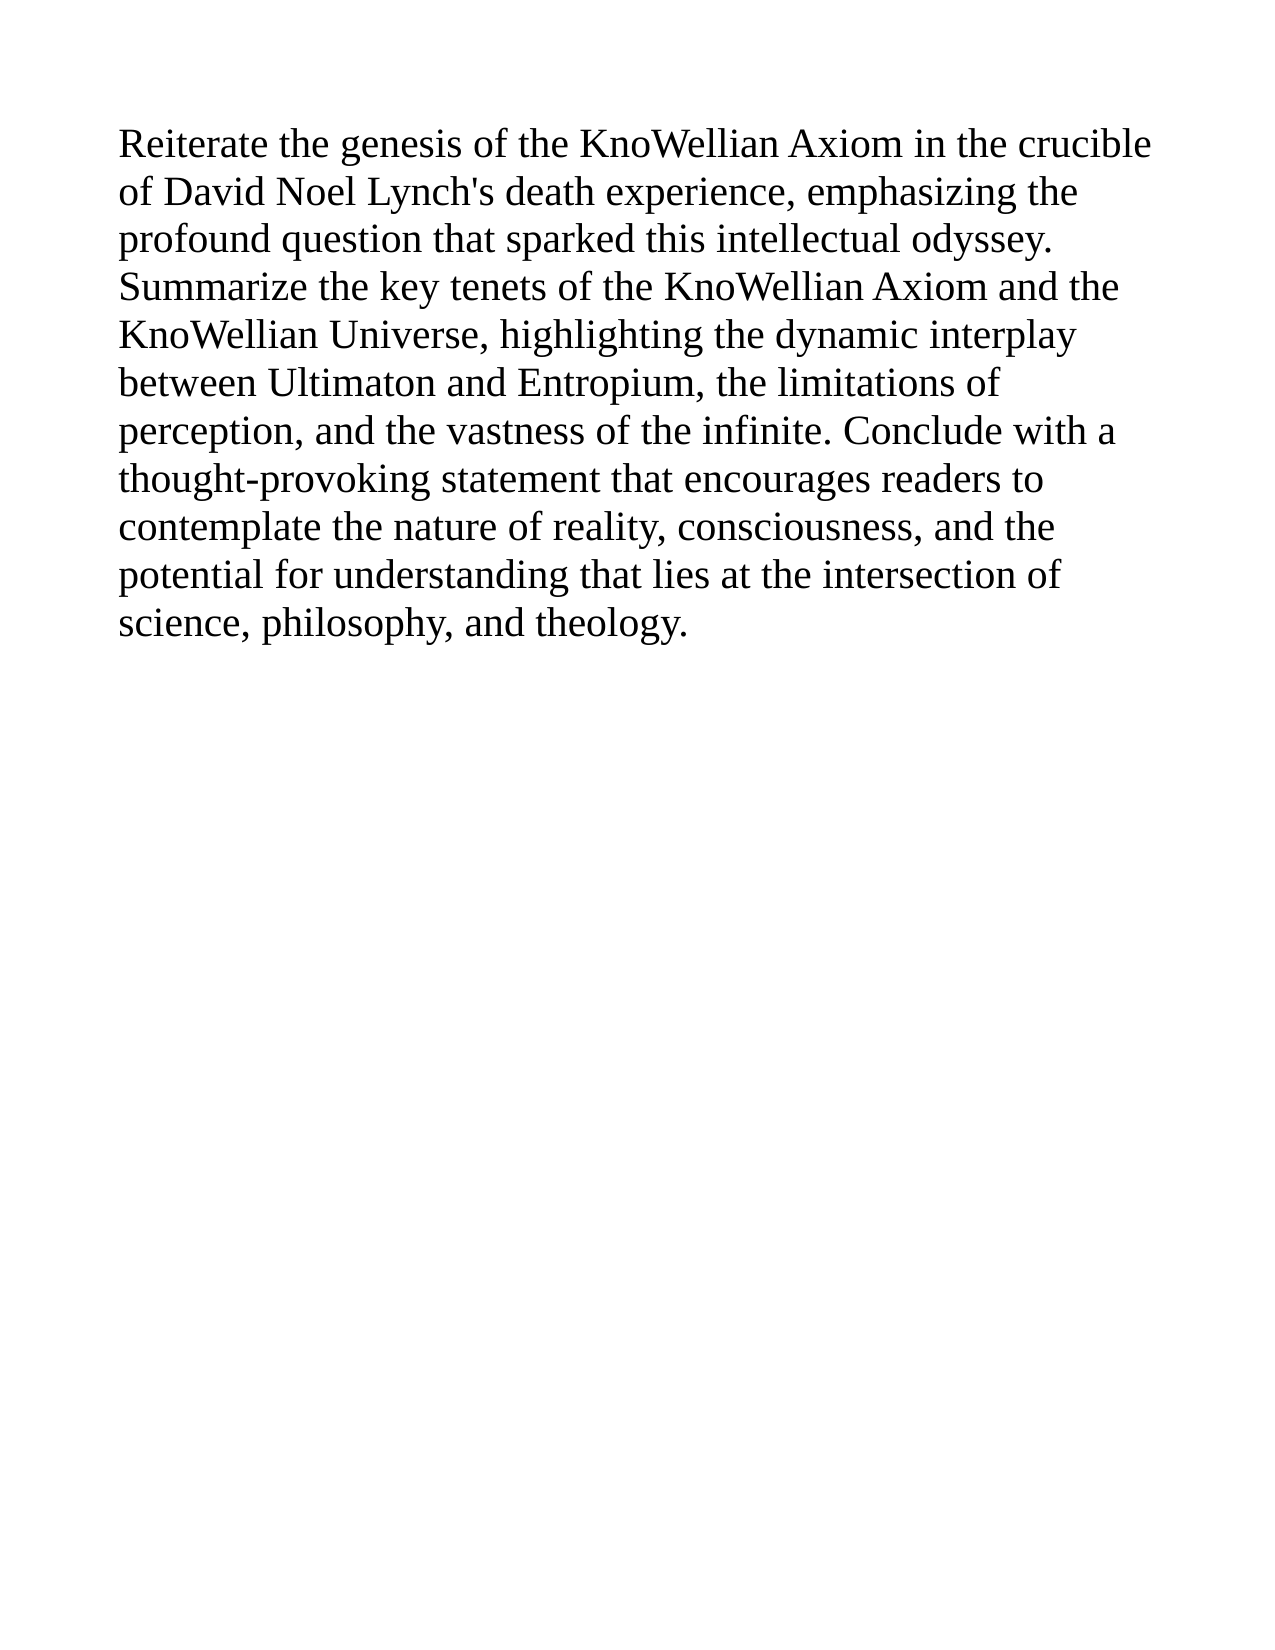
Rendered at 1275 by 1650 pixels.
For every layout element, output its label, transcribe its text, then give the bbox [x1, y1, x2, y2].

text Reiterate the genesis of the KnoWellian Axiom in the crucible of David Noel Lynch's death experience, emphasizing the profound question that sparked this intellectual odyssey. Summarize the key tenets of the KnoWellian Axiom and the KnoWellian Universe, highlighting the dynamic interplay between Ultimaton and Entropium, the limitations of perception, and the vastness of the infinite. Conclude with a thought-provoking statement that encourages readers to contemplate the nature of reality, consciousness, and the potential for understanding that lies at the intersection of science, philosophy, and theology. [118, 118, 1157, 645]
